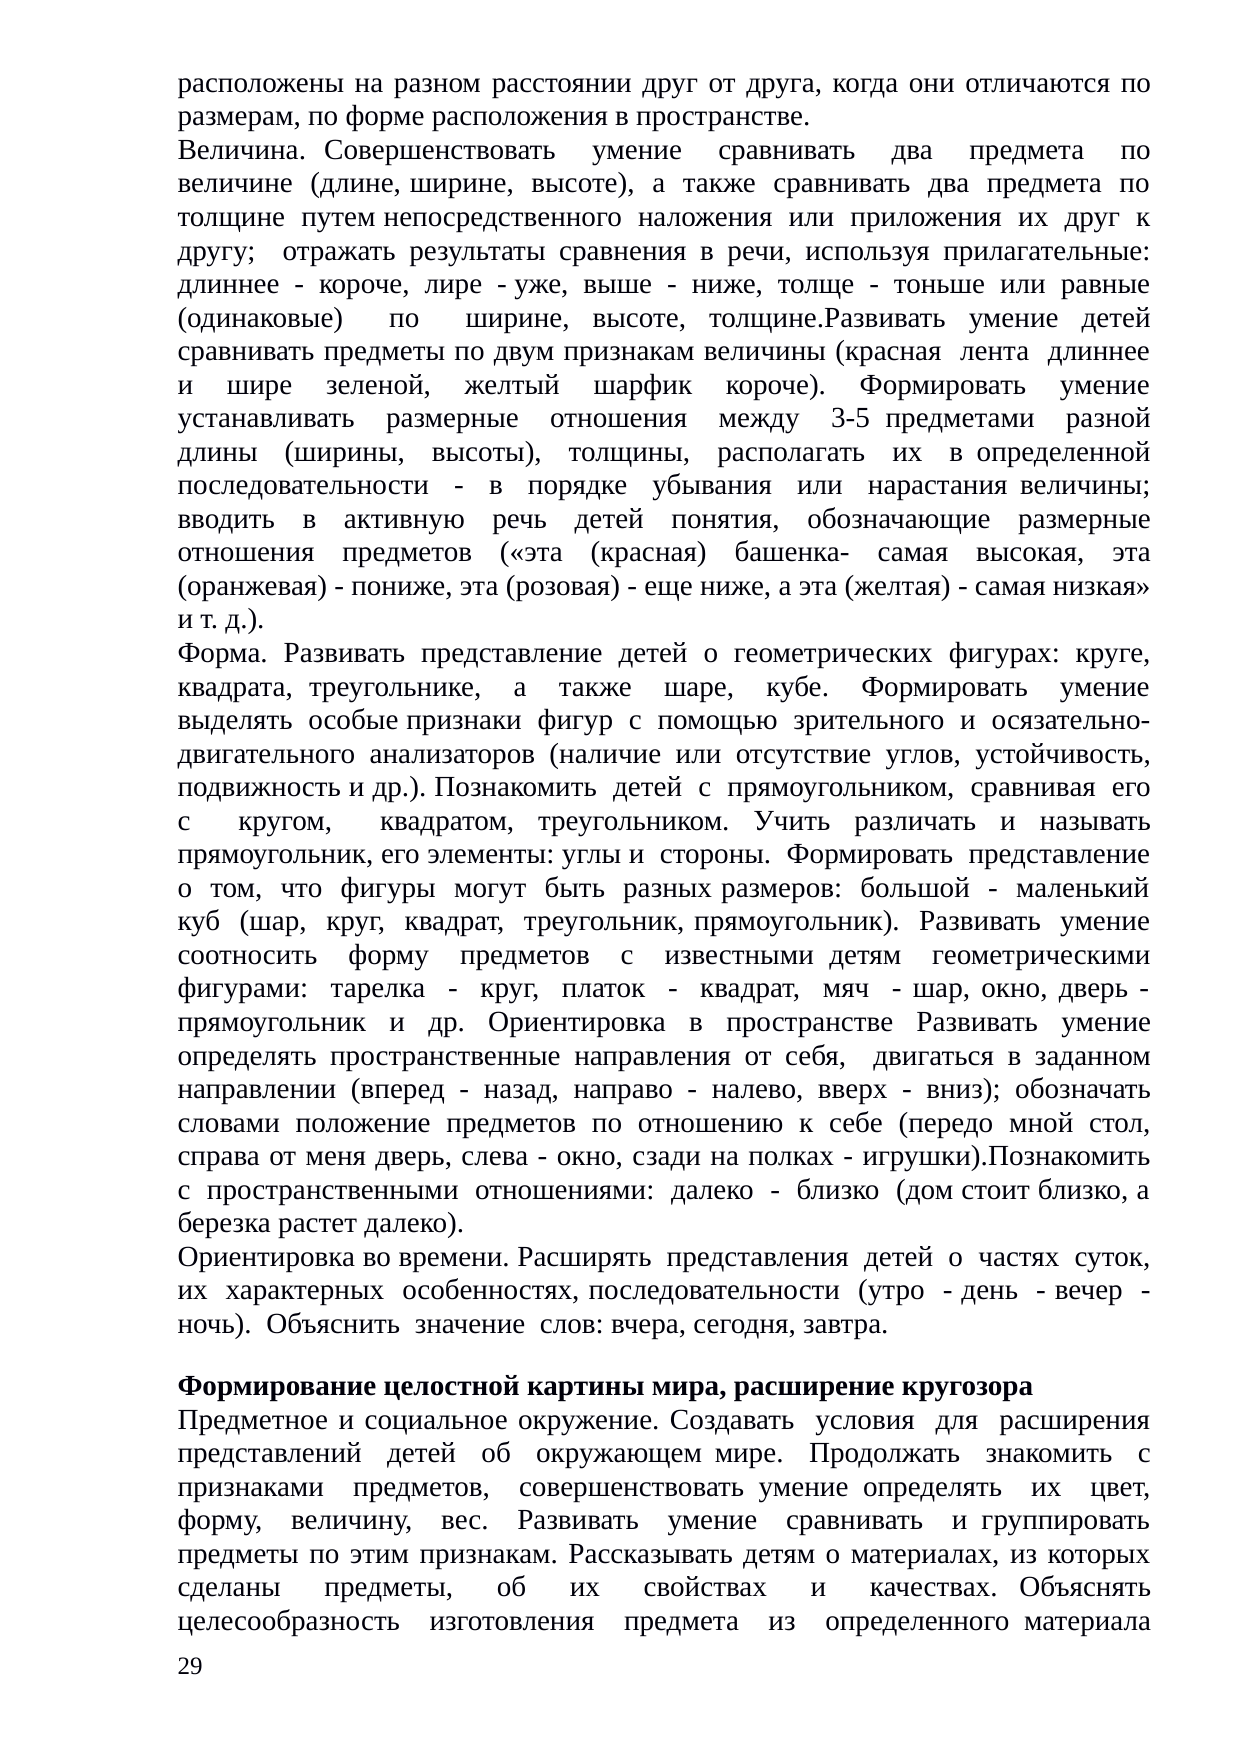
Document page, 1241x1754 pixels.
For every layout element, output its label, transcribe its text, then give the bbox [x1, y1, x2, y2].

text Формирование целостной картины мира, расширение кругозора [177, 1368, 1152, 1402]
text Форма. Развивать представление детей о геометрических фигурах: круге, квадрата, треугольнике, а также шаре, кубе. Формировать умение выделять особые признаки фигур с помощью зрительного и осязательно-двигательного анализаторов (наличие или отсутствие углов, устойчивость, подвижность и др.). Познакомить детей с прямоугольником, сравнивая его с кругом, квадратом, треугольником. Учить различать и называть прямоугольник, его элементы: углы и стороны. Формировать представление о том, что фигуры могут быть разных размеров: большой - маленький куб (шар, круг, квадрат, треугольник, прямоугольник). Развивать умение соотносить форму предметов с известными детям геометрическими фигурами: тарелка - круг, платок - квадрат, мяч - шар, окно, дверь - прямоугольник и др. Ориентировка в пространстве Развивать умение определять пространственные направления от себя, двигаться в заданном направлении (вперед - назад, направо - налево, вверх - вниз); обозначать словами положение предметов по отношению к себе (передо мной стол, справа от меня дверь, слева - окно, сзади на полках - игрушки).Познакомить с пространственными отношениями: далеко - близко (дом стоит близко, а березка растет далеко). [177, 635, 1152, 1239]
text расположены на разном расстоянии друг от друга, когда они отличаются по размерам, по форме расположения в пространстве. [177, 65, 1152, 132]
text Величина. Совершенствовать умение сравнивать два предмета по величине (длине, ширине, высоте), а также сравнивать два предмета по толщине путем непосредственного наложения или приложения их друг к другу; отражать результаты сравнения в речи, используя прилагательные: длиннее - короче, лире - уже, выше - ниже, толще - тоньше или равные (одинаковые) по ширине, высоте, толщине.Развивать умение детей сравнивать предметы по двум признакам величины (красная лента длиннее и шире зеленой, желтый шарфик короче). Формировать умение устанавливать размерные отношения между 3-5 предметами разной длины (ширины, высоты), толщины, располагать их в определенной последовательности - в порядке убывания или нарастания величины; вводить в активную речь детей понятия, обозначающие размерные отношения предметов («эта (красная) башенка- самая высокая, эта (оранжевая) - пониже, эта (розовая) - еще ниже, а эта (желтая) - самая низкая» и т. д.). [177, 132, 1152, 635]
text Ориентировка во времени. Расширять представления детей о частях суток, их характерных особенностях, последовательности (утро - день - вечер -ночь). Объяснить значение слов: вчера, сегодня, завтра. [177, 1239, 1152, 1339]
text Предметное и социальное окружение. Создавать условия для расширения представлений детей об окружающем мире. Продолжать знакомить с признаками предметов, совершенствовать умение определять их цвет, форму, величину, вес. Развивать умение сравнивать и группировать предметы по этим признакам. Рассказывать детям о материалах, из которых сделаны предметы, об их свойствах и качествах. Объяснять целесообразность изготовления предмета из определенного материала [177, 1402, 1152, 1637]
